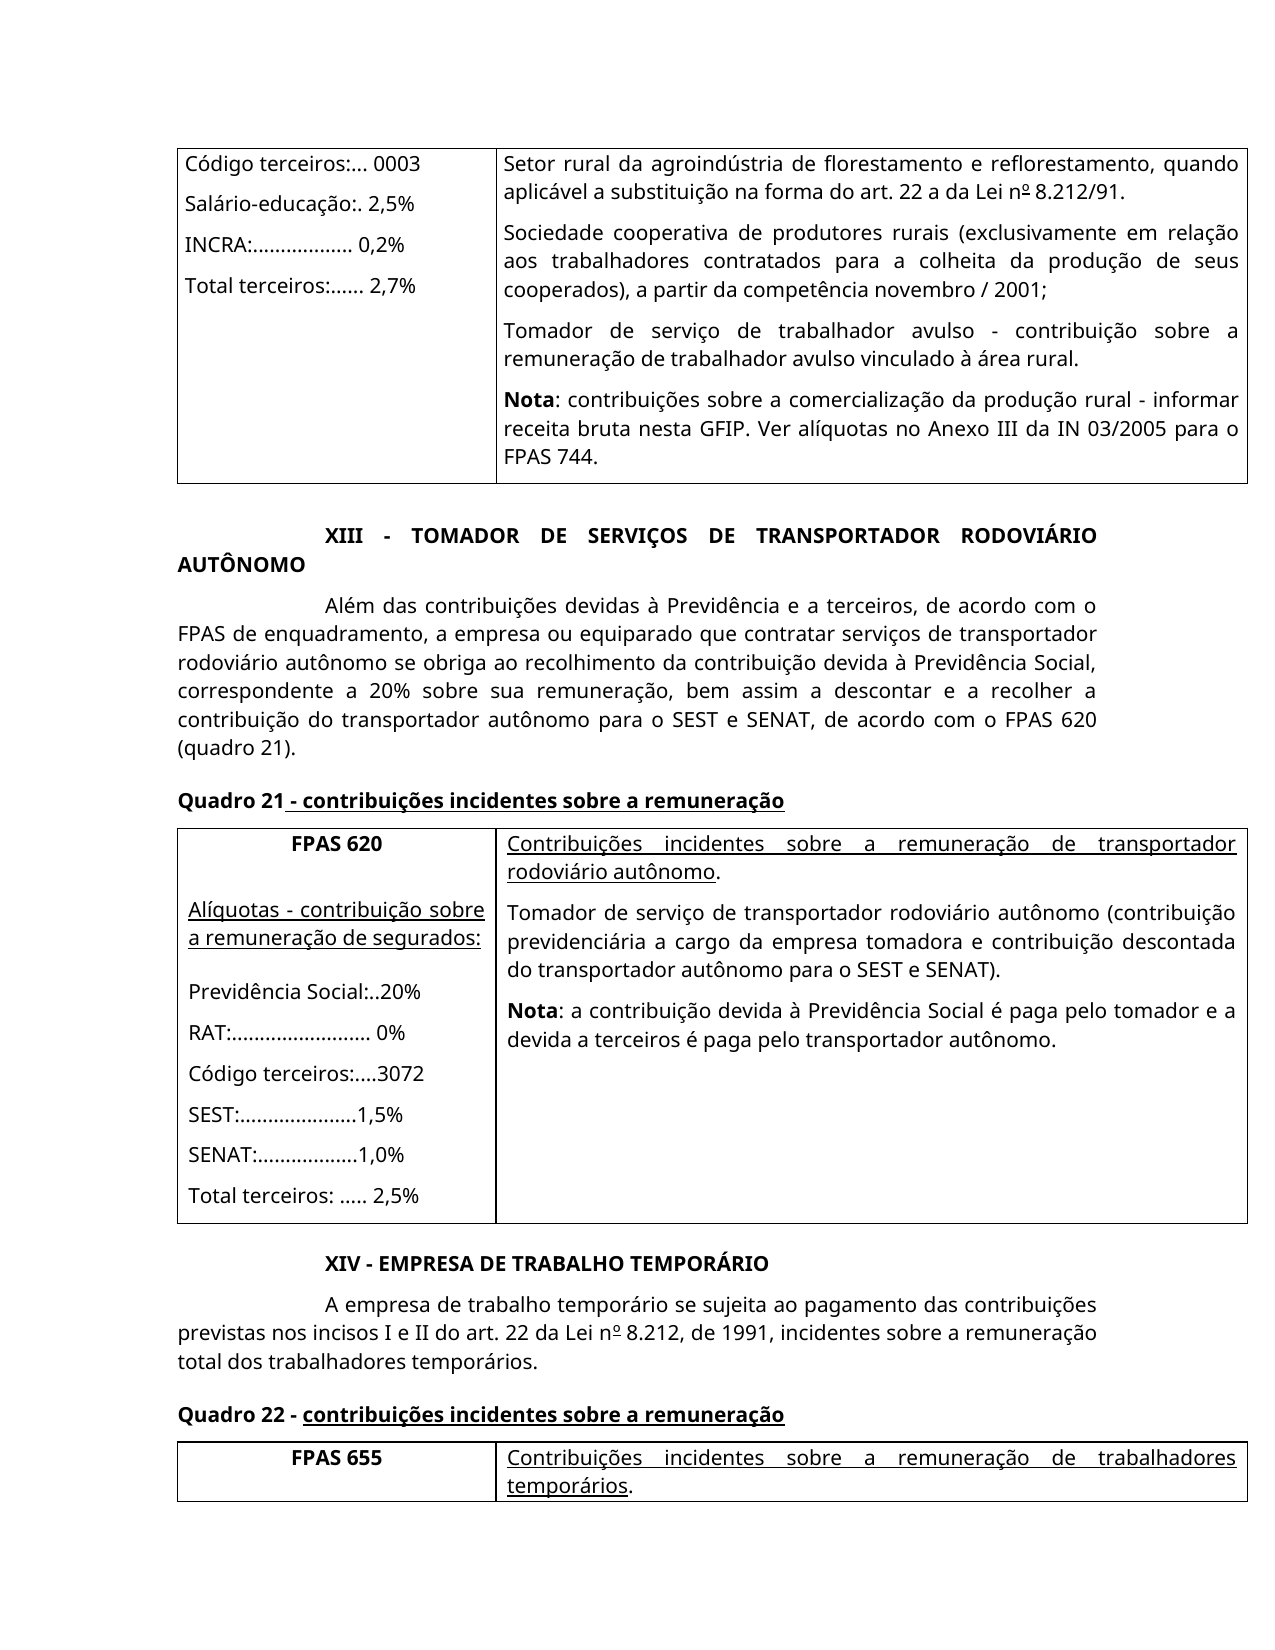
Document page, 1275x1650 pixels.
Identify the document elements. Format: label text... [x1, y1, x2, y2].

table_header FPAS 655 [178, 1443, 495, 1501]
text XIII - TOMADOR DE SERVIÇOS DE TRANSPORTADOR RODOVIÁRIO AUTÔNOMO [177, 522, 1098, 578]
text Quadro 22 - contribuições incidentes sobre a remuneração [177, 1400, 1098, 1429]
text XIV - EMPRESA DE TRABALHO TEMPORÁRIO [177, 1249, 1098, 1277]
table_header Contribuições incidentes sobre a remuneração de trabalhadores temporários. [497, 1443, 1247, 1501]
text Quadro 21 - contribuições incidentes sobre a remuneração [177, 787, 1098, 815]
table_header Código terceiros:... 0003 Salário-educação:. 2,5% INCRA:.................. 0,2% Total terceiros:...... 2,7% [178, 149, 496, 483]
table_header Contribuições incidentes sobre a remuneração de transportador rodoviário autônomo. Tomador de serviço de transportador rodoviário autônomo (contribuição previdenciária a cargo da empresa tomadora e contribuição descontada do transportador autônomo para o SEST e SENAT). Nota: a contribuição devida à Previdência Social é paga pelo tomador e a devida a terceiros é paga pelo transportador autônomo. [497, 829, 1247, 1222]
text Além das contribuições devidas à Previdência e a terceiros, de acordo com o FPAS de enquadramento, a empresa ou equiparado que contratar serviços de transportador rodoviário autônomo se obriga ao recolhimento da contribuição devida à Previdência Social, correspondente a 20% sobre sua remuneração, bem assim a descontar e a recolher a contribuição do transportador autônomo para o SEST e SENAT, de acordo com o FPAS 620 (quadro 21). [177, 591, 1098, 762]
text A empresa de trabalho temporário se sujeita ao pagamento das contribuições previstas nos incisos I e II do art. 22 da Lei nº 8.212, de 1991, incidentes sobre a remuneração total dos trabalhadores temporários. [177, 1290, 1098, 1375]
table_header Setor rural da agroindústria de florestamento e reflorestamento, quando aplicável a substituição na forma do art. 22 a da Lei nº 8.212/91. Sociedade cooperativa de produtores rurais (exclusivamente em relação aos trabalhadores contratados para a colheita da produção de seus cooperados), a partir da competência novembro / 2001; Tomador de serviço de trabalhador avulso - contribuição sobre a remuneração de trabalhador avulso vinculado à área rural. Nota: contribuições sobre a comercialização da produção rural - informar receita bruta nesta GFIP. Ver alíquotas no Anexo III da IN 03/2005 para o FPAS 744. [497, 149, 1247, 483]
table_header FPAS 620 Alíquotas - contribuição sobre a remuneração de segurados: Previdência Social:..20% RAT:......................... 0% Código terceiros:....3072 SEST:.....................1,5% SENAT:..................1,0% Total terceiros: ..... 2,5% [178, 829, 495, 1222]
